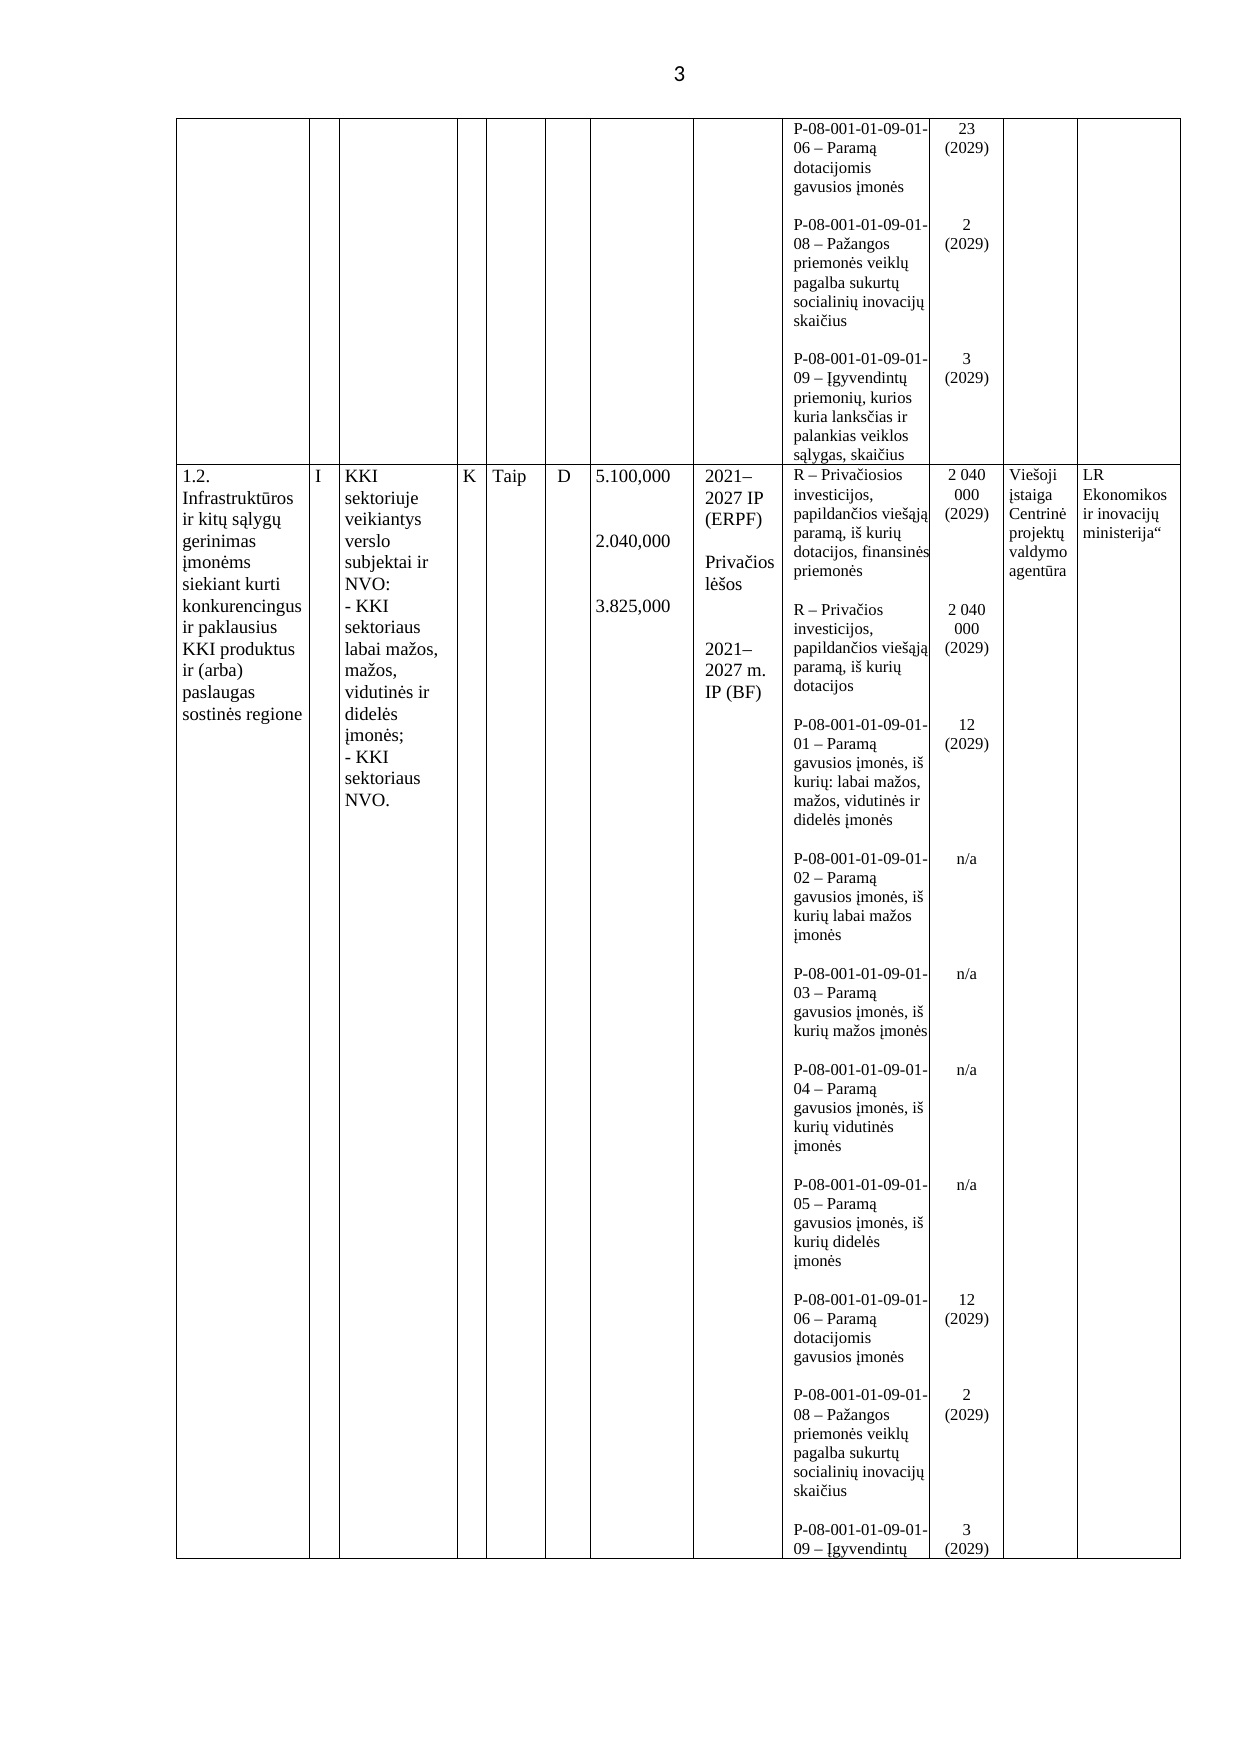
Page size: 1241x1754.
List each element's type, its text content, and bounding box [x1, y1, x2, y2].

table_cell P-08-001-01-09-01-06 – Paramą dotacijomis gavusios įmonės P-08-001-01-09-01-08 – Pažangos priemonės veiklų pagalba sukurtų socialinių inovacijų skaičius P-08-001-01-09-01-09 – Įgyvendintų priemonių, kurios kuria lanksčias ir palankias veiklos sąlygas, skaičius [783, 119, 929, 464]
table_cell 2 040 000 (2029) 2 040 000 (2029) 12 (2029) n/a n/a n/a n/a 12 (2029) 2 (2029) 3 (2029) [930, 465, 1003, 1558]
table_cell K [458, 465, 486, 1558]
table_cell [487, 119, 545, 464]
table_cell [546, 119, 590, 464]
table_cell [310, 119, 339, 464]
table_cell 5.100,000 2.040,000 3.825,000 [591, 465, 693, 1558]
table_cell [591, 119, 693, 464]
table_cell [340, 119, 457, 464]
table_cell 23 (2029) 2 (2029) 3 (2029) [930, 119, 1003, 464]
table_cell I [310, 465, 339, 1558]
table_cell [1078, 119, 1180, 464]
table_cell Taip [487, 465, 545, 1558]
table_cell [177, 119, 309, 464]
table_cell LR Ekonomikos ir inovacijų ministerija“ [1078, 465, 1180, 1558]
table_cell R – Privačiosios investicijos, papildančios viešąją paramą, iš kurių dotacijos, finansinės priemonės R – Privačios investicijos, papildančios viešąją paramą, iš kurių dotacijos P-08-001-01-09-01-01 – Paramą gavusios įmonės, iš kurių: labai mažos, mažos, vidutinės ir didelės įmonės P-08-001-01-09-01-02 – Paramą gavusios įmonės, iš kurių labai mažos įmonės P-08-001-01-09-01-03 – Paramą gavusios įmonės, iš kurių mažos įmonės P-08-001-01-09-01-04 – Paramą gavusios įmonės, iš kurių vidutinės įmonės P-08-001-01-09-01-05 – Paramą gavusios įmonės, iš kurių didelės įmonės P-08-001-01-09-01-06 – Paramą dotacijomis gavusios įmonės P-08-001-01-09-01-08 – Pažangos priemonės veiklų pagalba sukurtų socialinių inovacijų skaičius P-08-001-01-09-01-09 – Įgyvendintų [783, 465, 929, 1558]
table_cell 1.2. Infrastruktūros ir kitų sąlygų gerinimas įmonėms siekiant kurti konkurencingus ir paklausius KKI produktus ir (arba) paslaugas sostinės regione [177, 465, 309, 1558]
table_cell [694, 119, 782, 464]
table_cell Viešoji įstaiga Centrinė projektų valdymo agentūra [1004, 465, 1077, 1558]
table_cell KKI sektoriuje veikiantys verslo subjektai ir NVO: - KKI sektoriaus labai mažos, mažos, vidutinės ir didelės įmonės; - KKI sektoriaus NVO. [340, 465, 457, 1558]
table_cell D [546, 465, 590, 1558]
table_cell [458, 119, 486, 464]
table_cell 2021– 2027 IP (ERPF) Privačios lėšos 2021–2027 m. IP (BF) [694, 465, 782, 1558]
table_cell [1004, 119, 1077, 464]
